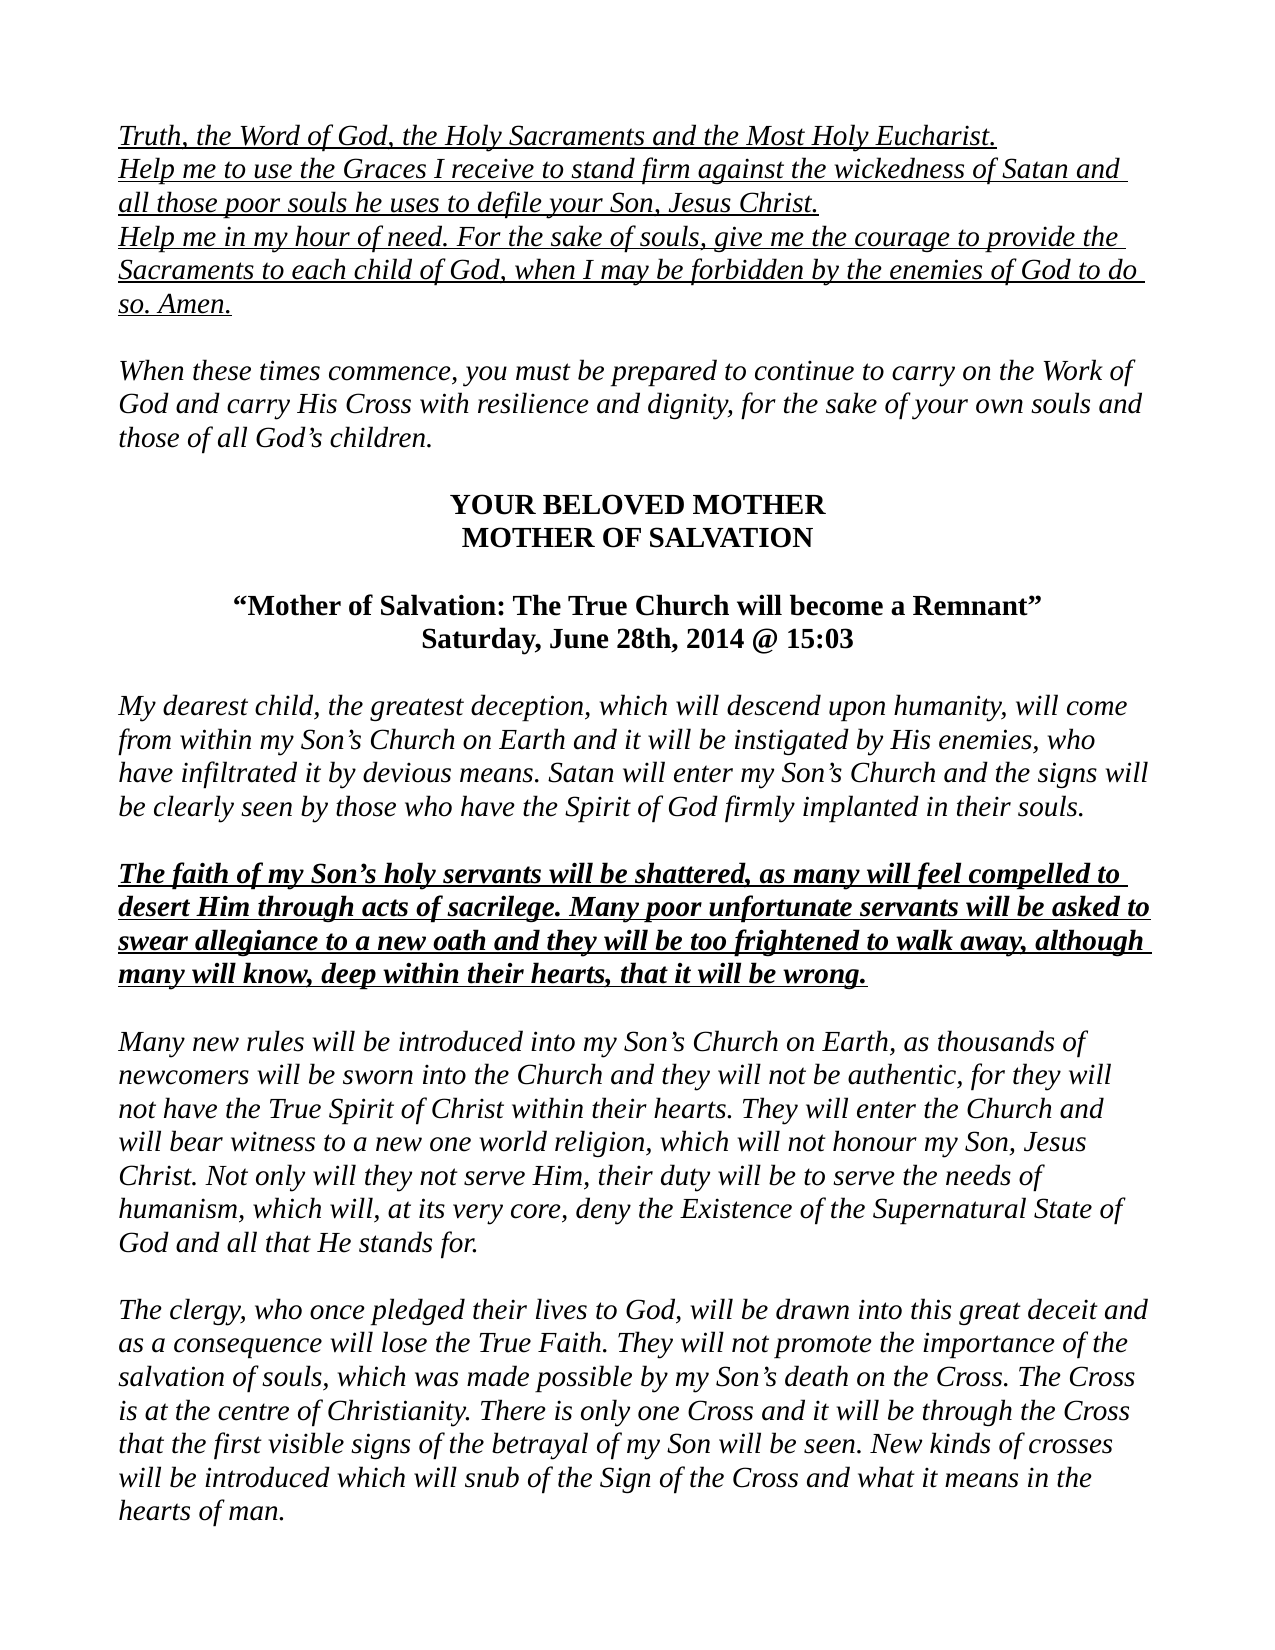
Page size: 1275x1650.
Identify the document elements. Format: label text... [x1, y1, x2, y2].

text The clergy, who once pledged their lives to God, will be drawn into this great deceit and as a consequence will lose the True Faith. They will not promote the importance of the salvation of souls, which was made possible by my Son’s death on the Cross. The Cross is at the centre of Christianity. There is only one Cross and it will be through the Cross that the first visible signs of the betrayal of my Son will be seen. New kinds of crosses will be introduced which will snub of the Sign of the Cross and what it means in the hearts of man. [118, 1292, 1157, 1527]
text The faith of my Son’s holy servants will be shattered, as many will feel compelled to desert Him through acts of sacrilege. Many poor unfortunate servants will be asked to swear allegiance to a new oath and they will be too frightened to walk away, although many will know, deep within their hearts, that it will be wrong. [118, 856, 1157, 990]
text MOTHER OF SALVATION [118, 521, 1157, 554]
text Help me to use the Graces I receive to stand firm against the wickedness of Satan and all those poor souls he uses to defile your Son, Jesus Christ. [118, 152, 1157, 219]
text Help me in my hour of need. For the sake of souls, give me the courage to provide the Sacraments to each child of God, when I may be forbidden by the enemies of God to do so. Amen. [118, 219, 1157, 319]
text Truth, the Word of God, the Holy Sacraments and the Most Holy Eucharist. [118, 118, 1157, 152]
text YOUR BELOVED MOTHER [118, 487, 1157, 521]
text My dearest child, the greatest deception, which will descend upon humanity, will come from within my Son’s Church on Earth and it will be instigated by His enemies, who have infiltrated it by devious means. Satan will enter my Son’s Church and the signs will be clearly seen by those who have the Spirit of God firmly implanted in their souls. [118, 688, 1157, 822]
text Many new rules will be introduced into my Son’s Church on Earth, as thousands of newcomers will be sworn into the Church and they will not be authentic, for they will not have the True Spirit of Christ within their hearts. They will enter the Church and will bear witness to a new one world religion, which will not honour my Son, Jesus Christ. Not only will they not serve Him, their duty will be to serve the needs of humanism, which will, at its very core, deny the Existence of the Supernatural State of God and all that He stands for. [118, 1024, 1157, 1258]
text When these times commence, you must be prepared to continue to carry on the Work of God and carry His Cross with resilience and dignity, for the sake of your own souls and those of all God’s children. [118, 353, 1157, 453]
text “Mother of Salvation: The True Church will become a Remnant” [118, 588, 1157, 621]
text Saturday, June 28th, 2014 @ 15:03 [118, 621, 1157, 655]
